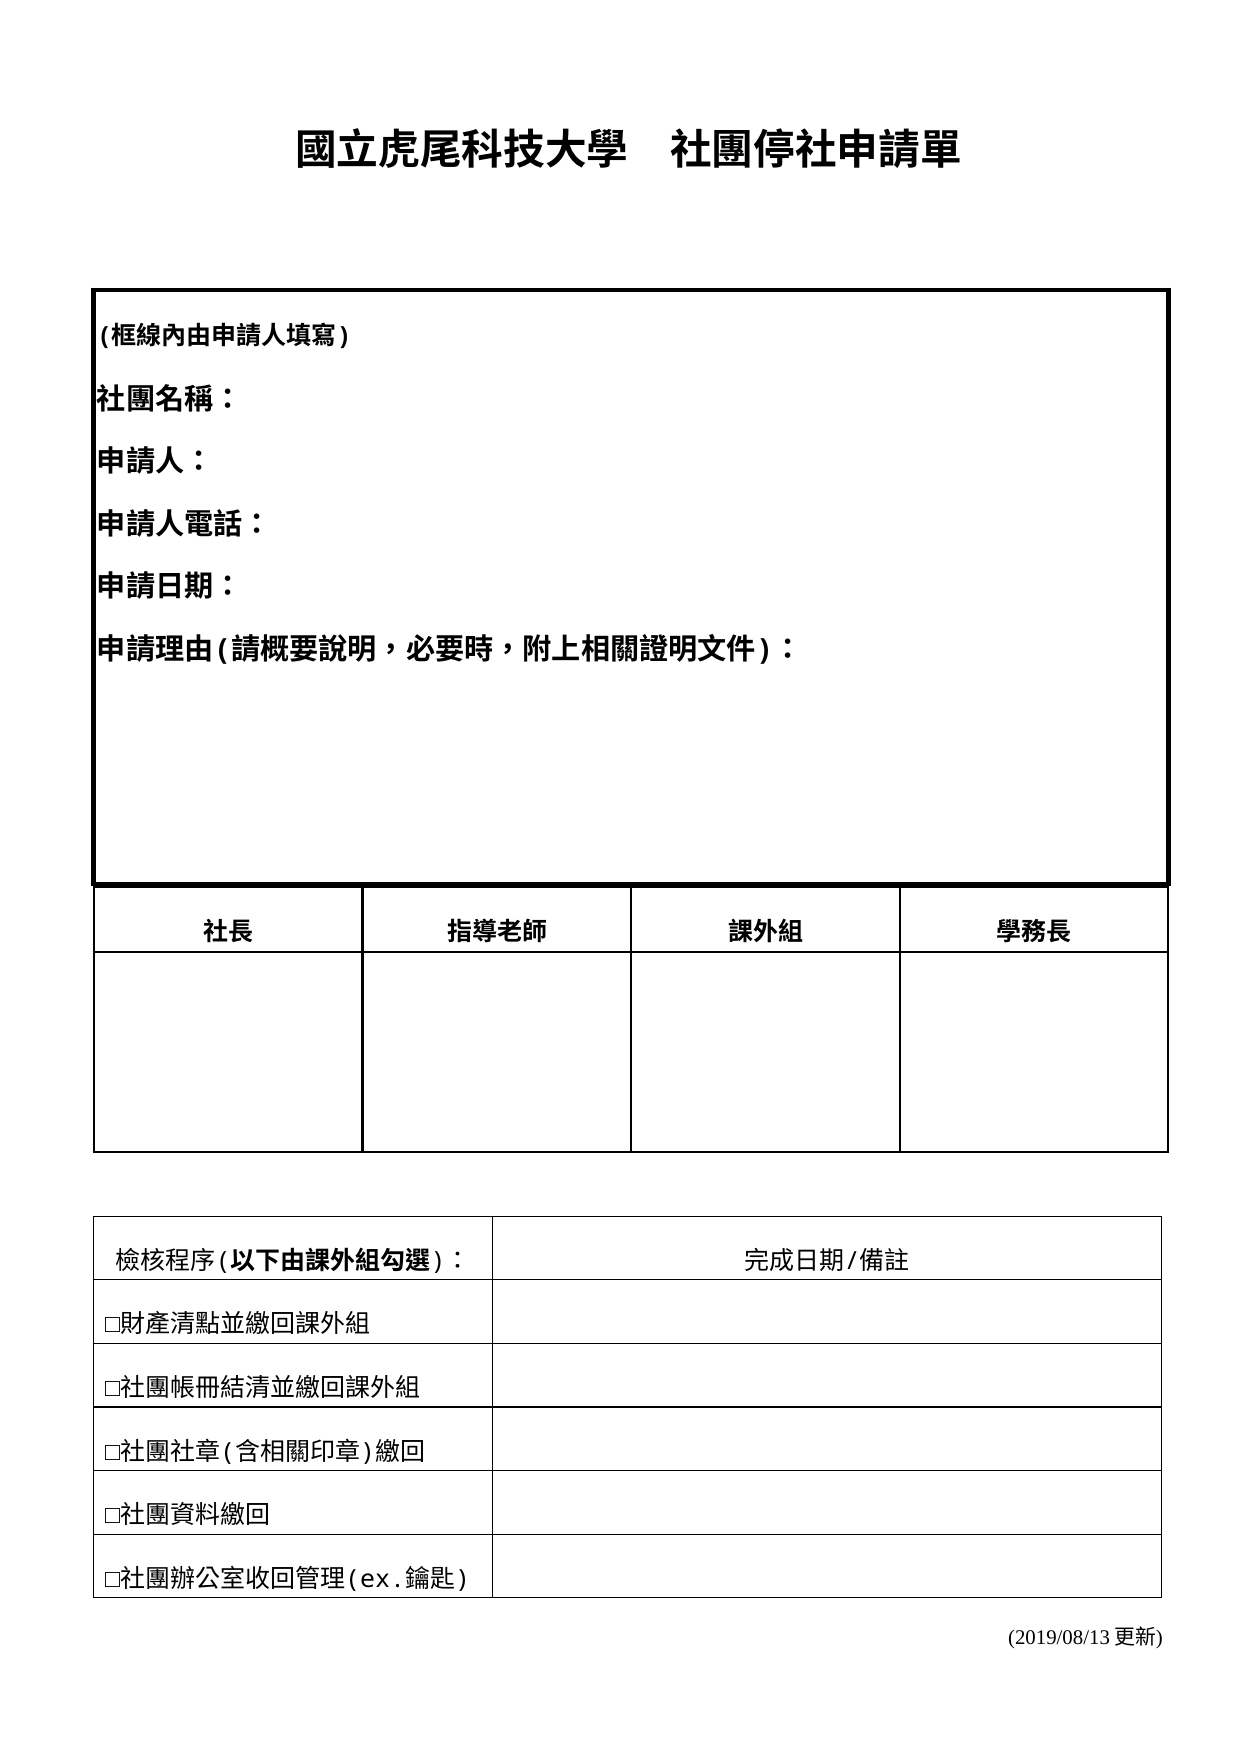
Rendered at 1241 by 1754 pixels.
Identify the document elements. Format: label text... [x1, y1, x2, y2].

table_cell [901, 953, 1167, 1151]
table_cell □財產清點並繳回課外組 [94, 1280, 492, 1343]
table_cell [493, 1280, 1161, 1343]
table_cell [493, 1471, 1161, 1533]
table_cell [364, 953, 630, 1151]
table_header (框線內由申請人填寫) 社團名稱： 申請人： 申請人電話： 申請日期： 申請理由(請概要說明，必要時，附上相關證明文件)： [96, 292, 1166, 881]
table_cell [493, 1344, 1161, 1406]
table_cell □社團帳冊結清並繳回課外組 [94, 1344, 492, 1406]
table_cell [632, 953, 899, 1151]
table_cell [493, 1408, 1161, 1470]
table_cell [493, 1535, 1161, 1597]
table_header 學務長 [901, 888, 1167, 951]
table_header 指導老師 [364, 888, 630, 951]
table_header 完成日期/備註 [493, 1217, 1161, 1279]
table_header 檢核程序(以下由課外組勾選)： [94, 1217, 492, 1279]
table_header 課外組 [632, 888, 899, 951]
table_cell [95, 953, 361, 1151]
table_header 社長 [95, 888, 361, 951]
table_cell □社團社章(含相關印章)繳回 [94, 1408, 492, 1470]
subtitle 國立虎尾科技大學 社團停社申請單 [94, 104, 1162, 167]
table_cell □社團辦公室收回管理(ex.鑰匙) [94, 1535, 492, 1597]
table_cell □社團資料繳回 [94, 1471, 492, 1533]
